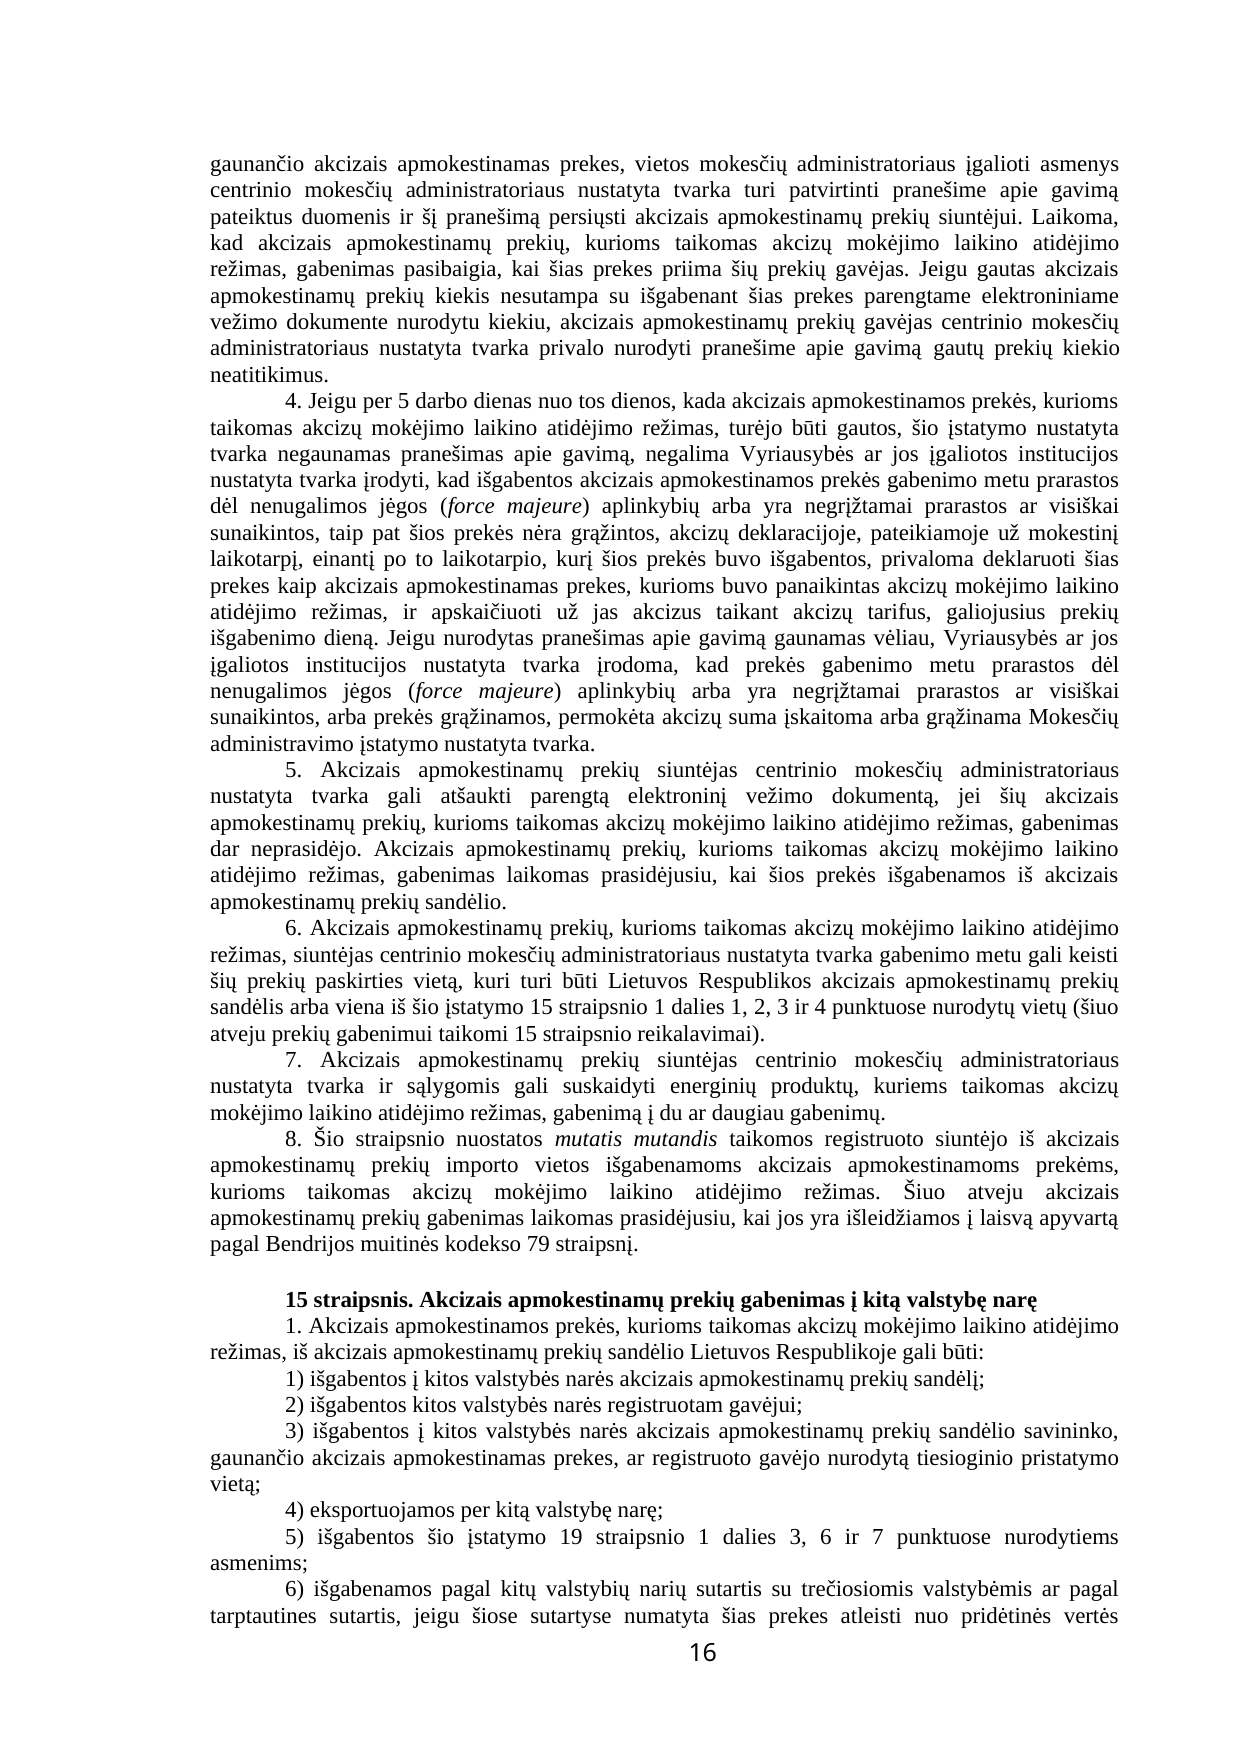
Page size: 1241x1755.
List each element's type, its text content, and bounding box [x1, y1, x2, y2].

text 8. Šio straipsnio nuostatos mutatis mutandis taikomos registruoto siuntėjo iš akcizais apmokestinamų prekių importo vietos išgabenamoms akcizais apmokestinamoms prekėms, kurioms taikomas akcizų mokėjimo laikino atidėjimo režimas. Šiuo atveju akcizais apmokestinamų prekių gabenimas laikomas prasidėjusiu, kai jos yra išleidžiamos į laisvą apyvartą pagal Bendrijos muitinės kodekso 79 straipsnį. [210, 1125, 1120, 1257]
text 7. Akcizais apmokestinamų prekių siuntėjas centrinio mokesčių administratoriaus nustatyta tvarka ir sąlygomis gali suskaidyti energinių produktų, kuriems taikomas akcizų mokėjimo laikino atidėjimo režimas, gabenimą į du ar daugiau gabenimų. [210, 1046, 1120, 1125]
text gaunančio akcizais apmokestinamas prekes, vietos mokesčių administratoriaus įgalioti asmenys centrinio mokesčių administratoriaus nustatyta tvarka turi patvirtinti pranešime apie gavimą pateiktus duomenis ir šį pranešimą persiųsti akcizais apmokestinamų prekių siuntėjui. Laikoma, kad akcizais apmokestinamų prekių, kurioms taikomas akcizų mokėjimo laikino atidėjimo režimas, gabenimas pasibaigia, kai šias prekes priima šių prekių gavėjas. Jeigu gautas akcizais apmokestinamų prekių kiekis nesutampa su išgabenant šias prekes parengtame elektroniniame vežimo dokumente nurodytu kiekiu, akcizais apmokestinamų prekių gavėjas centrinio mokesčių administratoriaus nustatyta tvarka privalo nurodyti pranešime apie gavimą gautų prekių kiekio neatitikimus. [210, 150, 1120, 387]
text 3) išgabentos į kitos valstybės narės akcizais apmokestinamų prekių sandėlio savininko, gaunančio akcizais apmokestinamas prekes, ar registruoto gavėjo nurodytą tiesioginio pristatymo vietą; [210, 1417, 1120, 1496]
text 4) eksportuojamos per kitą valstybę narę; [210, 1496, 1120, 1523]
text 4. Jeigu per 5 darbo dienas nuo tos dienos, kada akcizais apmokestinamos prekės, kurioms taikomas akcizų mokėjimo laikino atidėjimo režimas, turėjo būti gautos, šio įstatymo nustatyta tvarka negaunamas pranešimas apie gavimą, negalima Vyriausybės ar jos įgaliotos institucijos nustatyta tvarka įrodyti, kad išgabentos akcizais apmokestinamos prekės gabenimo metu prarastos dėl nenugalimos jėgos (force majeure) aplinkybių arba yra negrįžtamai prarastos ar visiškai sunaikintos, taip pat šios prekės nėra grąžintos, akcizų deklaracijoje, pateikiamoje už mokestinį laikotarpį, einantį po to laikotarpio, kurį šios prekės buvo išgabentos, privaloma deklaruoti šias prekes kaip akcizais apmokestinamas prekes, kurioms buvo panaikintas akcizų mokėjimo laikino atidėjimo režimas, ir apskaičiuoti už jas akcizus taikant akcizų tarifus, galiojusius prekių išgabenimo dieną. Jeigu nurodytas pranešimas apie gavimą gaunamas vėliau, Vyriausybės ar jos įgaliotos institucijos nustatyta tvarka įrodoma, kad prekės gabenimo metu prarastos dėl nenugalimos jėgos (force majeure) aplinkybių arba yra negrįžtamai prarastos ar visiškai sunaikintos, arba prekės grąžinamos, permokėta akcizų suma įskaitoma arba grąžinama Mokesčių administravimo įstatymo nustatyta tvarka. [210, 387, 1120, 756]
text 15 straipsnis. Akcizais apmokestinamų prekių gabenimas į kitą valstybę narę [210, 1286, 1120, 1312]
text 6. Akcizais apmokestinamų prekių, kurioms taikomas akcizų mokėjimo laikino atidėjimo režimas, siuntėjas centrinio mokesčių administratoriaus nustatyta tvarka gabenimo metu gali keisti šių prekių paskirties vietą, kuri turi būti Lietuvos Respublikos akcizais apmokestinamų prekių sandėlis arba viena iš šio įstatymo 15 straipsnio 1 dalies 1, 2, 3 ir 4 punktuose nurodytų vietų (šiuo atveju prekių gabenimui taikomi 15 straipsnio reikalavimai). [210, 914, 1120, 1046]
text 1. Akcizais apmokestinamos prekės, kurioms taikomas akcizų mokėjimo laikino atidėjimo režimas, iš akcizais apmokestinamų prekių sandėlio Lietuvos Respublikoje gali būti: [210, 1312, 1120, 1365]
text 5) išgabentos šio įstatymo 19 straipsnio 1 dalies 3, 6 ir 7 punktuose nurodytiems asmenims; [210, 1523, 1120, 1576]
text 2) išgabentos kitos valstybės narės registruotam gavėjui; [210, 1391, 1120, 1417]
text 1) išgabentos į kitos valstybės narės akcizais apmokestinamų prekių sandėlį; [210, 1365, 1120, 1391]
text 5. Akcizais apmokestinamų prekių siuntėjas centrinio mokesčių administratoriaus nustatyta tvarka gali atšaukti parengtą elektroninį vežimo dokumentą, jei šių akcizais apmokestinamų prekių, kurioms taikomas akcizų mokėjimo laikino atidėjimo režimas, gabenimas dar neprasidėjo. Akcizais apmokestinamų prekių, kurioms taikomas akcizų mokėjimo laikino atidėjimo režimas, gabenimas laikomas prasidėjusiu, kai šios prekės išgabenamos iš akcizais apmokestinamų prekių sandėlio. [210, 756, 1120, 914]
text 6) išgabenamos pagal kitų valstybių narių sutartis su trečiosiomis valstybėmis ar pagal tarptautines sutartis, jeigu šiose sutartyse numatyta šias prekes atleisti nuo pridėtinės vertės [210, 1576, 1120, 1628]
